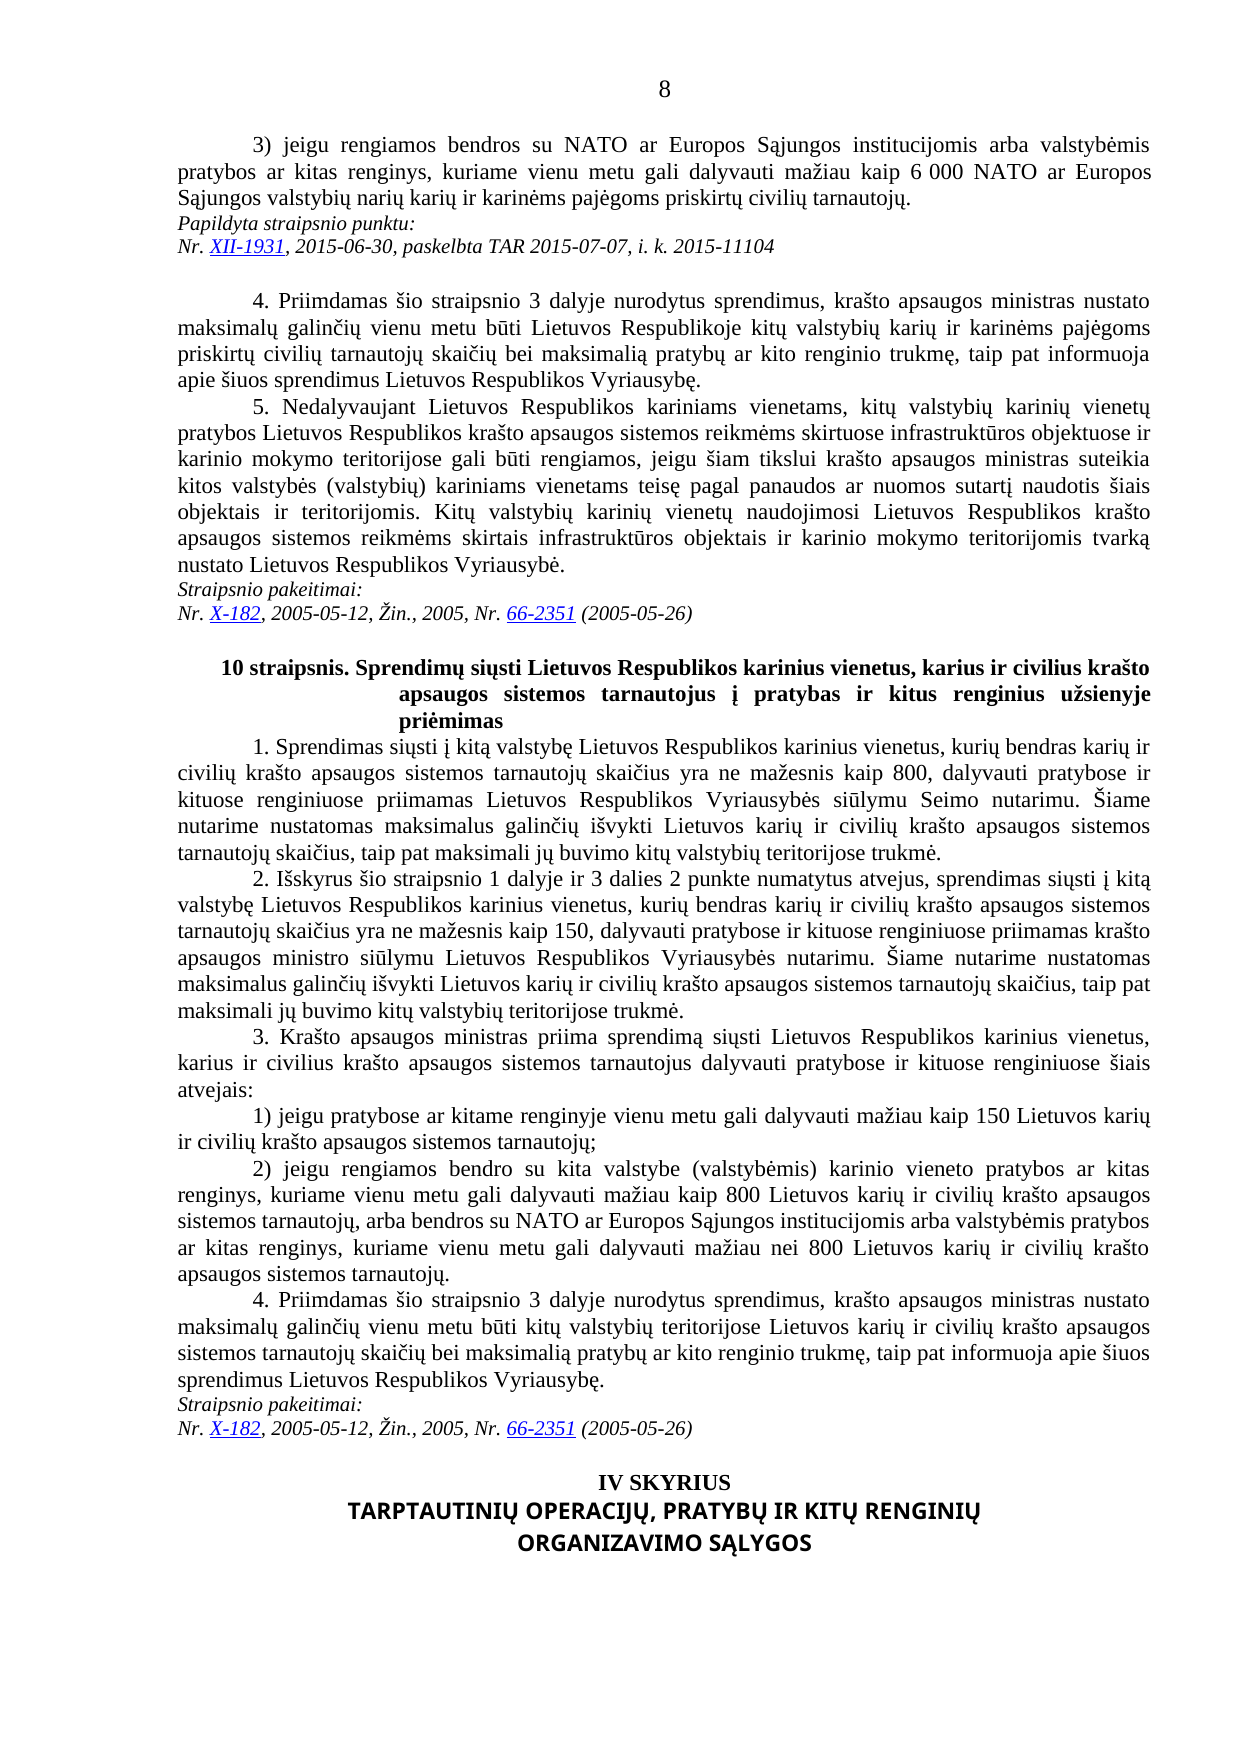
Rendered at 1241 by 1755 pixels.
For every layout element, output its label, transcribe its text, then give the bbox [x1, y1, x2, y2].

text 10 straipsnis. Sprendimų siųsti Lietuvos Respublikos karinius vienetus, karius ir civilius krašto apsaugos sistemos tarnautojus į pratybas ir kitus renginius užsienyje priėmimas [221, 654, 1152, 733]
text Straipsnio pakeitimai: [177, 577, 1152, 601]
text 3. Krašto apsaugos ministras priima sprendimą siųsti Lietuvos Respublikos karinius vienetus, karius ir civilius krašto apsaugos sistemos tarnautojus dalyvauti pratybose ir kituose renginiuose šiais atvejais: [177, 1023, 1152, 1102]
text IV SKYRIUS TARPTAUTINIŲ OPERACIJŲ, PRATYBŲ IR KITŲ RENGINIŲ ORGANIZAVIMO SĄLYGOS [177, 1469, 1152, 1586]
text Nr. X-182, 2005-05-12, Žin., 2005, Nr. 66-2351 (2005-05-26) [177, 601, 1152, 625]
text 2. Išskyrus šio straipsnio 1 dalyje ir 3 dalies 2 punkte numatytus atvejus, sprendimas siųsti į kitą valstybę Lietuvos Respublikos karinius vienetus, kurių bendras karių ir civilių krašto apsaugos sistemos tarnautojų skaičius yra ne mažesnis kaip 150, dalyvauti pratybose ir kituose renginiuose priimamas krašto apsaugos ministro siūlymu Lietuvos Respublikos Vyriausybės nutarimu. Šiame nutarime nustatomas maksimalus galinčių išvykti Lietuvos karių ir civilių krašto apsaugos sistemos tarnautojų skaičius, taip pat maksimali jų buvimo kitų valstybių teritorijose trukmė. [177, 865, 1152, 1023]
text 1. Sprendimas siųsti į kitą valstybę Lietuvos Respublikos karinius vienetus, kurių bendras karių ir civilių krašto apsaugos sistemos tarnautojų skaičius yra ne mažesnis kaip 800, dalyvauti pratybose ir kituose renginiuose priimamas Lietuvos Respublikos Vyriausybės siūlymu Seimo nutarimu. Šiame nutarime nustatomas maksimalus galinčių išvykti Lietuvos karių ir civilių krašto apsaugos sistemos tarnautojų skaičius, taip pat maksimali jų buvimo kitų valstybių teritorijose trukmė. [177, 733, 1152, 865]
text 3) jeigu rengiamos bendros su NATO ar Europos Sąjungos institucijomis arba valstybėmis pratybos ar kitas renginys, kuriame vienu metu gali dalyvauti mažiau kaip 6 000 NATO ar Europos Sąjungos valstybių narių karių ir karinėms pajėgoms priskirtų civilių tarnautojų. [177, 131, 1152, 210]
text Nr. X-182, 2005-05-12, Žin., 2005, Nr. 66-2351 (2005-05-26) [177, 1416, 1152, 1440]
text 4. Priimdamas šio straipsnio 3 dalyje nurodytus sprendimus, krašto apsaugos ministras nustato maksimalų galinčių vienu metu būti kitų valstybių teritorijose Lietuvos karių ir civilių krašto apsaugos sistemos tarnautojų skaičių bei maksimalią pratybų ar kito renginio trukmę, taip pat informuoja apie šiuos sprendimus Lietuvos Respublikos Vyriausybę. [177, 1287, 1152, 1392]
text 4. Priimdamas šio straipsnio 3 dalyje nurodytus sprendimus, krašto apsaugos ministras nustato maksimalų galinčių vienu metu būti Lietuvos Respublikoje kitų valstybių karių ir karinėms pajėgoms priskirtų civilių tarnautojų skaičių bei maksimalią pratybų ar kito renginio trukmę, taip pat informuoja apie šiuos sprendimus Lietuvos Respublikos Vyriausybę. [177, 287, 1152, 393]
text Nr. XII-1931, 2015-06-30, paskelbta TAR 2015-07-07, i. k. 2015-11104 [177, 234, 1152, 258]
text Papildyta straipsnio punktu: [177, 210, 1152, 234]
text Straipsnio pakeitimai: [177, 1392, 1152, 1416]
text 1) jeigu pratybose ar kitame renginyje vienu metu gali dalyvauti mažiau kaip 150 Lietuvos karių ir civilių krašto apsaugos sistemos tarnautojų; [177, 1102, 1152, 1155]
text 2) jeigu rengiamos bendro su kita valstybe (valstybėmis) karinio vieneto pratybos ar kitas renginys, kuriame vienu metu gali dalyvauti mažiau kaip 800 Lietuvos karių ir civilių krašto apsaugos sistemos tarnautojų, arba bendros su NATO ar Europos Sąjungos institucijomis arba valstybėmis pratybos ar kitas renginys, kuriame vienu metu gali dalyvauti mažiau nei 800 Lietuvos karių ir civilių krašto apsaugos sistemos tarnautojų. [177, 1155, 1152, 1287]
text 5. Nedalyvaujant Lietuvos Respublikos kariniams vienetams, kitų valstybių karinių vienetų pratybos Lietuvos Respublikos krašto apsaugos sistemos reikmėms skirtuose infrastruktūros objektuose ir karinio mokymo teritorijose gali būti rengiamos, jeigu šiam tikslui krašto apsaugos ministras suteikia kitos valstybės (valstybių) kariniams vienetams teisę pagal panaudos ar nuomos sutartį naudotis šiais objektais ir teritorijomis. Kitų valstybių karinių vienetų naudojimosi Lietuvos Respublikos krašto apsaugos sistemos reikmėms skirtais infrastruktūros objektais ir karinio mokymo teritorijomis tvarką nustato Lietuvos Respublikos Vyriausybė. [177, 393, 1152, 577]
